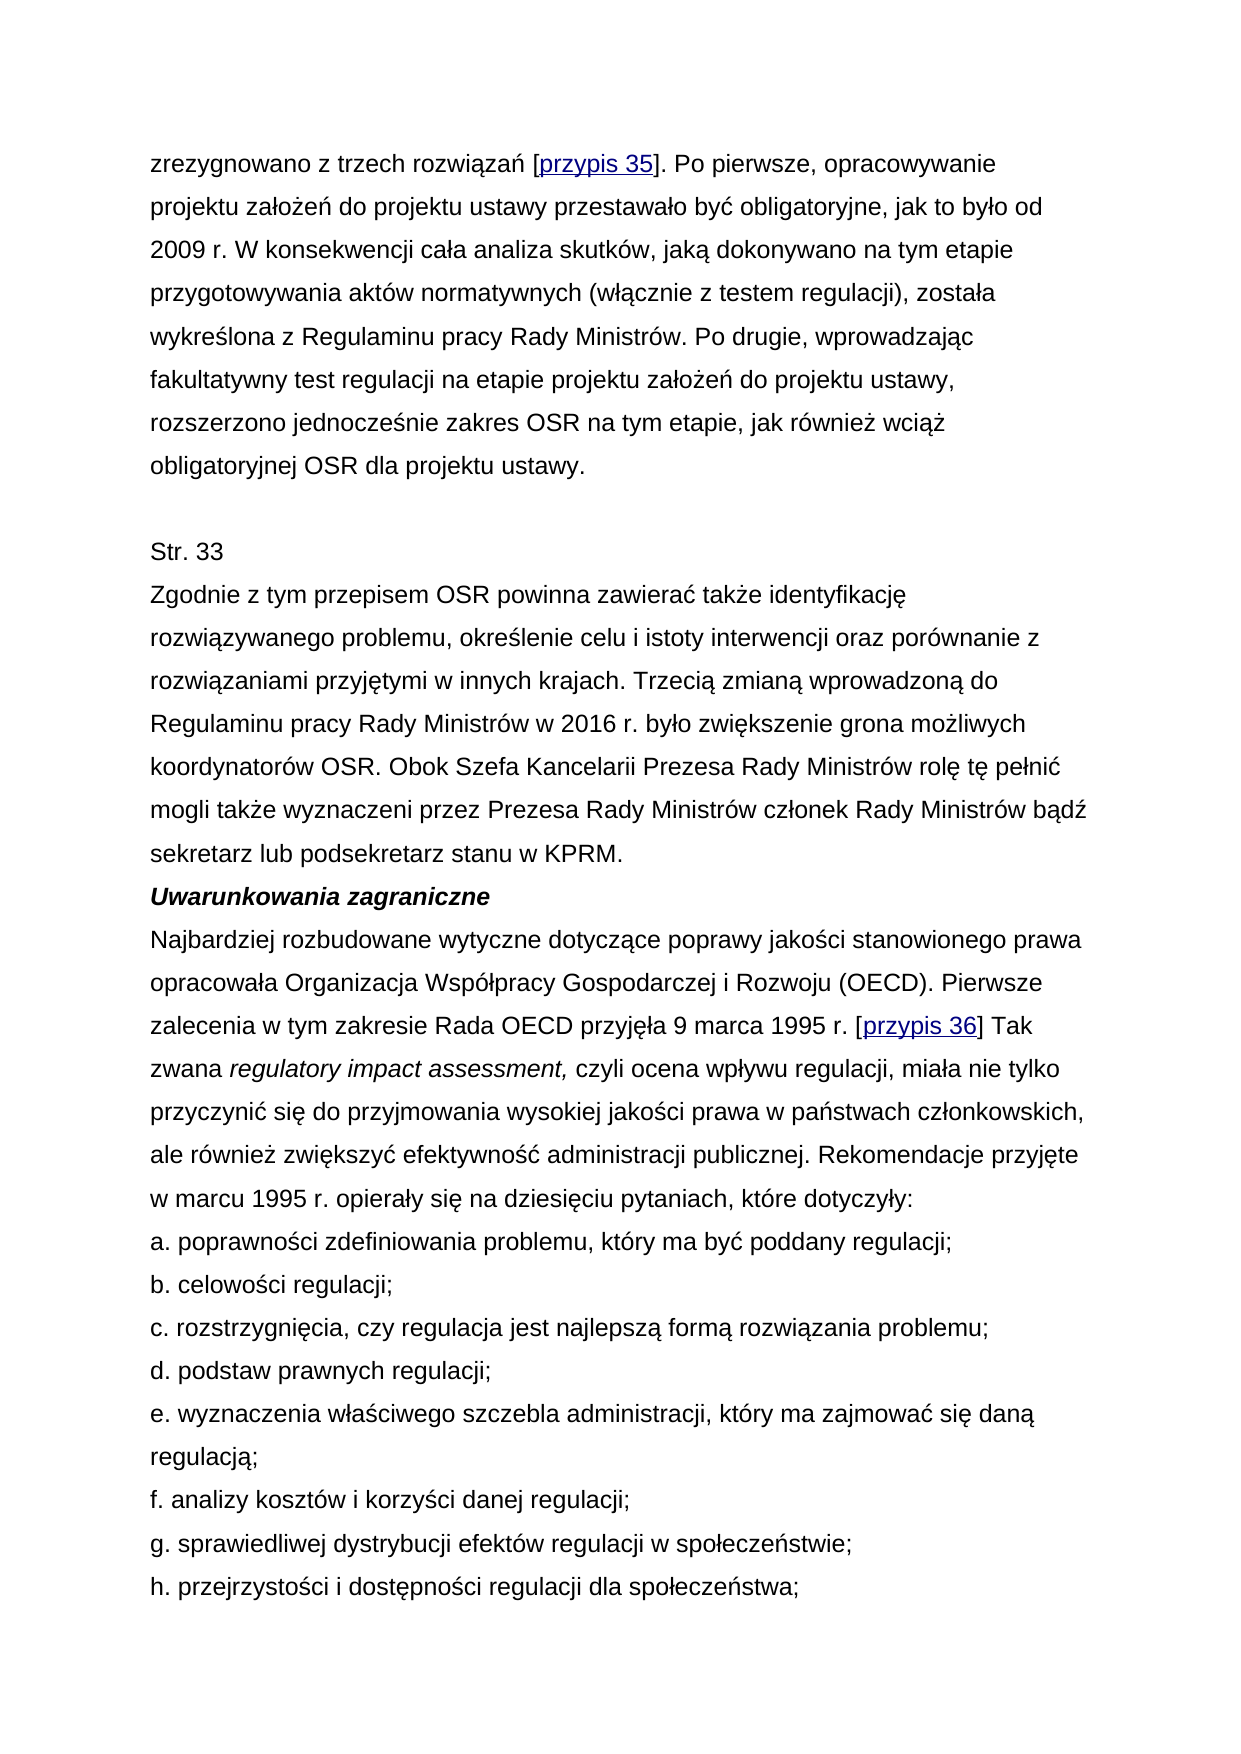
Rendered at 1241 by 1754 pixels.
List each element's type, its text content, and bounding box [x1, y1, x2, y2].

text d. podstaw prawnych regulacji; [150, 1356, 1091, 1385]
text Str. 33 [150, 537, 1091, 566]
subtitle Uwarunkowania zagraniczne [150, 882, 1091, 911]
text f. analizy kosztów i korzyści danej regulacji; [150, 1486, 1091, 1514]
text h. przejrzystości i dostępności regulacji dla społeczeństwa; [150, 1572, 1091, 1601]
text b. celowości regulacji; [150, 1270, 1091, 1299]
text c. rozstrzygnięcia, czy regulacja jest najlepszą formą rozwiązania problemu; [150, 1313, 1091, 1342]
text zrezygnowano z trzech rozwiązań [przypis 35]. Po pierwsze, opracowywanie projektu założeń do projektu ustawy przestawało być obligatoryjne, jak to było od 2009 r. W konsekwencji cała analiza skutków, jaką dokonywano na tym etapie przygotowywania aktów normatywnych (włącznie z testem regulacji), została wykreślona z Regulaminu pracy Rady Ministrów. Po drugie, wprowadzając fakultatywny test regulacji na etapie projektu założeń do projektu ustawy, rozszerzono jednocześnie zakres OSR na tym etapie, jak również wciąż obligatoryjnej OSR dla projektu ustawy. [150, 149, 1091, 479]
text e. wyznaczenia właściwego szczebla administracji, który ma zajmować się daną regulacją; [150, 1399, 1091, 1471]
text a. poprawności zdefiniowania problemu, który ma być poddany regulacji; [150, 1227, 1091, 1256]
text Zgodnie z tym przepisem OSR powinna zawierać także identyfikację rozwiązywanego problemu, określenie celu i istoty interwencji oraz porównanie z rozwiązaniami przyjętymi w innych krajach. Trzecią zmianą wprowadzoną do Regulaminu pracy Rady Ministrów w 2016 r. było zwiększenie grona możliwych koordynatorów OSR. Obok Szefa Kancelarii Prezesa Rady Ministrów rolę tę pełnić mogli także wyznaczeni przez Prezesa Rady Ministrów członek Rady Ministrów bądź sekretarz lub podsekretarz stanu w KPRM. [150, 580, 1091, 867]
text g. sprawiedliwej dystrybucji efektów regulacji w społeczeństwie; [150, 1529, 1091, 1557]
text Najbardziej rozbudowane wytyczne dotyczące poprawy jakości stanowionego prawa opracowała Organizacja Współpracy Gospodarczej i Rozwoju (OECD). Pierwsze zalecenia w tym zakresie Rada OECD przyjęła 9 marca 1995 r. [przypis 36] Tak zwana regulatory impact assessment, czyli ocena wpływu regulacji, miała nie tylko przyczynić się do przyjmowania wysokiej jakości prawa w państwach członkowskich, ale również zwiększyć efektywność administracji publicznej. Rekomendacje przyjęte w marcu 1995 r. opierały się na dziesięciu pytaniach, które dotyczyły: [150, 925, 1091, 1212]
